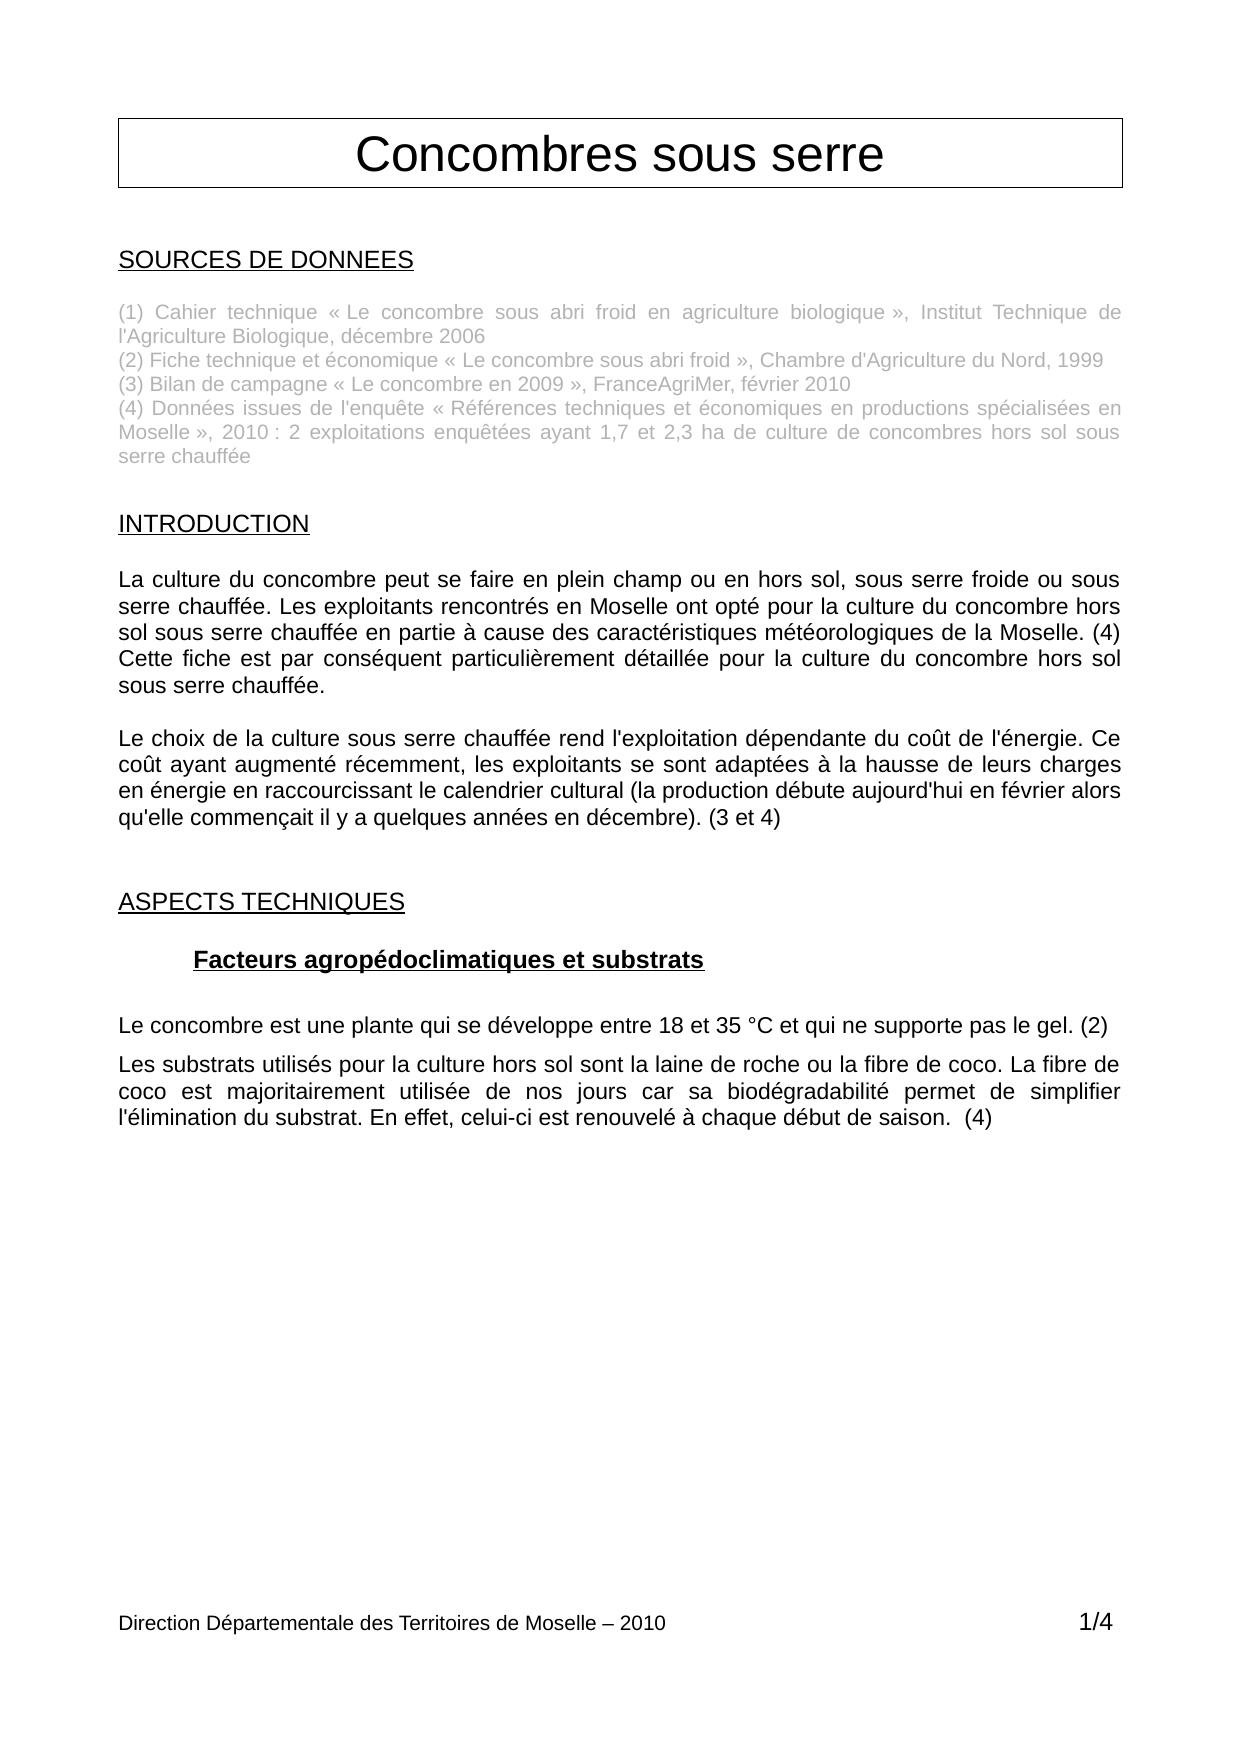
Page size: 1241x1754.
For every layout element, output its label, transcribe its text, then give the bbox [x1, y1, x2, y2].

table_header Concombres sous serre [119, 119, 1122, 187]
list (4) Données issues de l'enquête « Références techniques et économiques en productions spécialisées en Moselle », 2010 : 2 exploitations enquêtées ayant 1,7 et 2,3 ha de culture de concombres hors sol sous serre chauffée [118, 396, 1122, 468]
text ASPECTS TECHNIQUES [118, 887, 1122, 916]
list Facteurs agropédoclimatiques et substrats [156, 945, 1122, 974]
text INTRODUCTION [118, 509, 1122, 538]
list (3) Bilan de campagne « Le concombre en 2009 », FranceAgriMer, février 2010 [118, 372, 1122, 396]
text (1) Cahier technique « Le concombre sous abri froid en agriculture biologique », Institut Technique de l'Agriculture Biologique, décembre 2006 [118, 300, 1122, 348]
text Le choix de la culture sous serre chauffée rend l'exploitation dépendante du coût de l'énergie. Ce coût ayant augmenté récemment, les exploitants se sont adaptées à la hausse de leurs charges en énergie en raccourcissant le calendrier cultural (la production débute aujourd'hui en février alors qu'elle commençait il y a quelques années en décembre). (3 et 4) [118, 724, 1122, 830]
text Les substrats utilisés pour la culture hors sol sont la laine de roche ou la fibre de coco. La fibre de coco est majoritairement utilisée de nos jours car sa biodégradabilité permet de simplifier l'élimination du substrat. En effet, celui-ci est renouvelé à chaque début de saison. (4) [118, 1051, 1122, 1130]
text SOURCES DE DONNEES [118, 245, 1122, 273]
text Le concombre est une plante qui se développe entre 18 et 35 °C et qui ne supporte pas le gel. (2) [118, 1012, 1122, 1039]
text La culture du concombre peut se faire en plein champ ou en hors sol, sous serre froide ou sous serre chauffée. Les exploitants rencontrés en Moselle ont opté pour la culture du concombre hors sol sous serre chauffée en partie à cause des caractéristiques météorologiques de la Moselle. (4) Cette fiche est par conséquent particulièrement détaillée pour la culture du concombre hors sol sous serre chauffée. [118, 566, 1122, 698]
list (2) Fiche technique et économique « Le concombre sous abri froid », Chambre d'Agriculture du Nord, 1999 [118, 348, 1122, 372]
